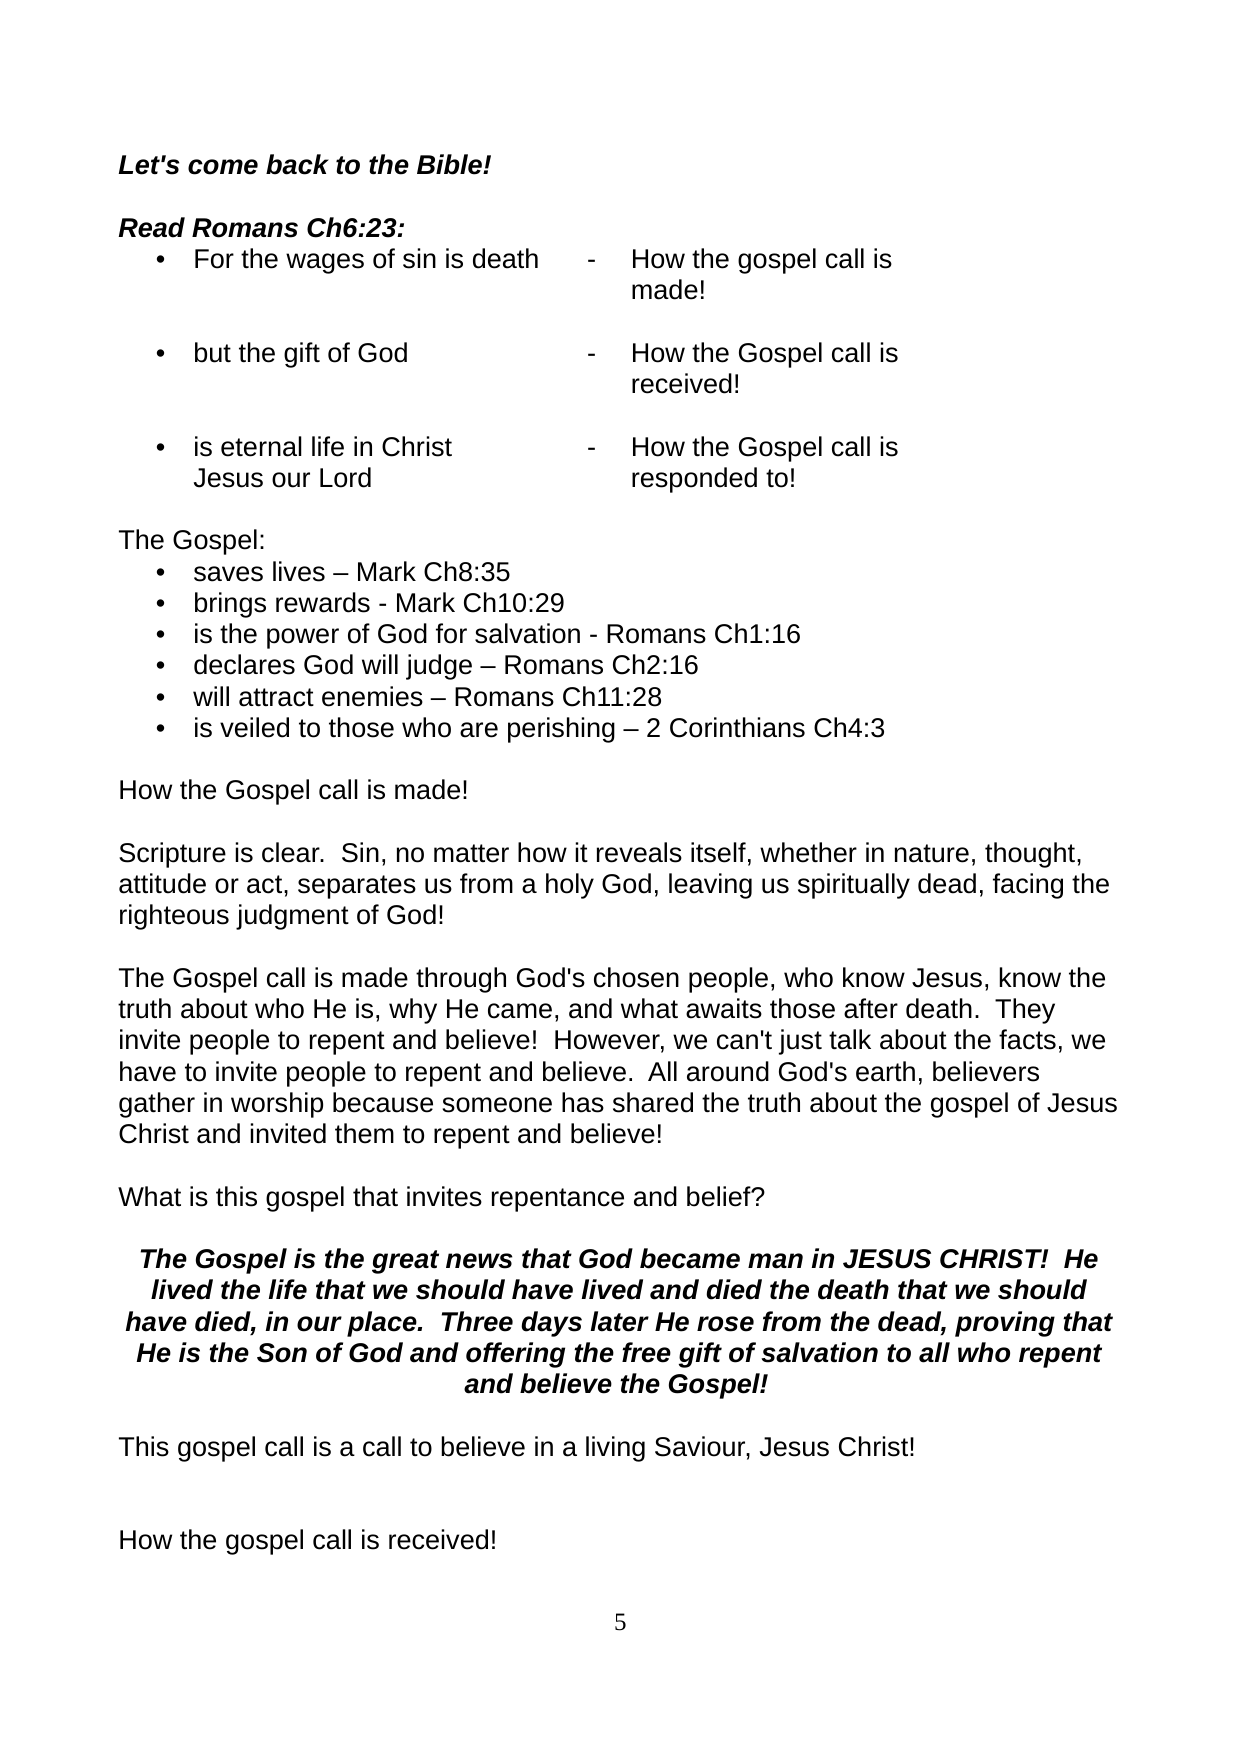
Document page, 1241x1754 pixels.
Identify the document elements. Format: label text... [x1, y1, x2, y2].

text Let's come back to the Bible! [118, 149, 1122, 181]
text The Gospel is the great news that God became man in JESUS CHRIST! He lived the life that we should have lived and died the death that we should have died, in our place. Three days later He rose from the dead, proving that He is the Son of God and offering the free gift of salvation to all who repent and believe the Gospel! [118, 1243, 1122, 1399]
text How the gospel call is received! [118, 1524, 1122, 1556]
list saves lives – Mark Ch8:35 [156, 556, 1122, 587]
list is eternal life in Christ - How the Gospel call is [156, 431, 1122, 462]
list is veiled to those who are perishing – 2 Corinthians Ch4:3 [156, 712, 1122, 743]
text Scripture is clear. Sin, no matter how it reveals itself, whether in nature, thought, attitude or act, separates us from a holy God, leaving us spiritually dead, facing the righteous judgment of God! [118, 837, 1122, 931]
list but the gift of God - How the Gospel call is received! [156, 337, 1122, 399]
list is the power of God for salvation - Romans Ch1:16 [156, 618, 1122, 649]
text The Gospel call is made through God's chosen people, who know Jesus, know the truth about who He is, why He came, and what awaits those after death. They invite people to repent and believe! However, we can't just talk about the facts, we have to invite people to repent and believe. All around God's earth, believers gather in worship because someone has shared the truth about the gospel of Jesus Christ and invited them to repent and believe! [118, 962, 1122, 1149]
list declares God will judge – Romans Ch2:16 [156, 649, 1122, 681]
text How the Gospel call is made! [118, 774, 1122, 806]
text The Gospel: [118, 524, 1122, 556]
list will attract enemies – Romans Ch11:28 [156, 681, 1122, 712]
list brings rewards - Mark Ch10:29 [156, 587, 1122, 618]
text This gospel call is a call to believe in a living Saviour, Jesus Christ! [118, 1431, 1122, 1462]
text What is this gospel that invites repentance and belief? [118, 1181, 1122, 1212]
list Jesus our Lord responded to! [156, 462, 1122, 493]
list For the wages of sin is death - How the gospel call is made! [156, 243, 1122, 306]
text Read Romans Ch6:23: [118, 212, 1122, 243]
